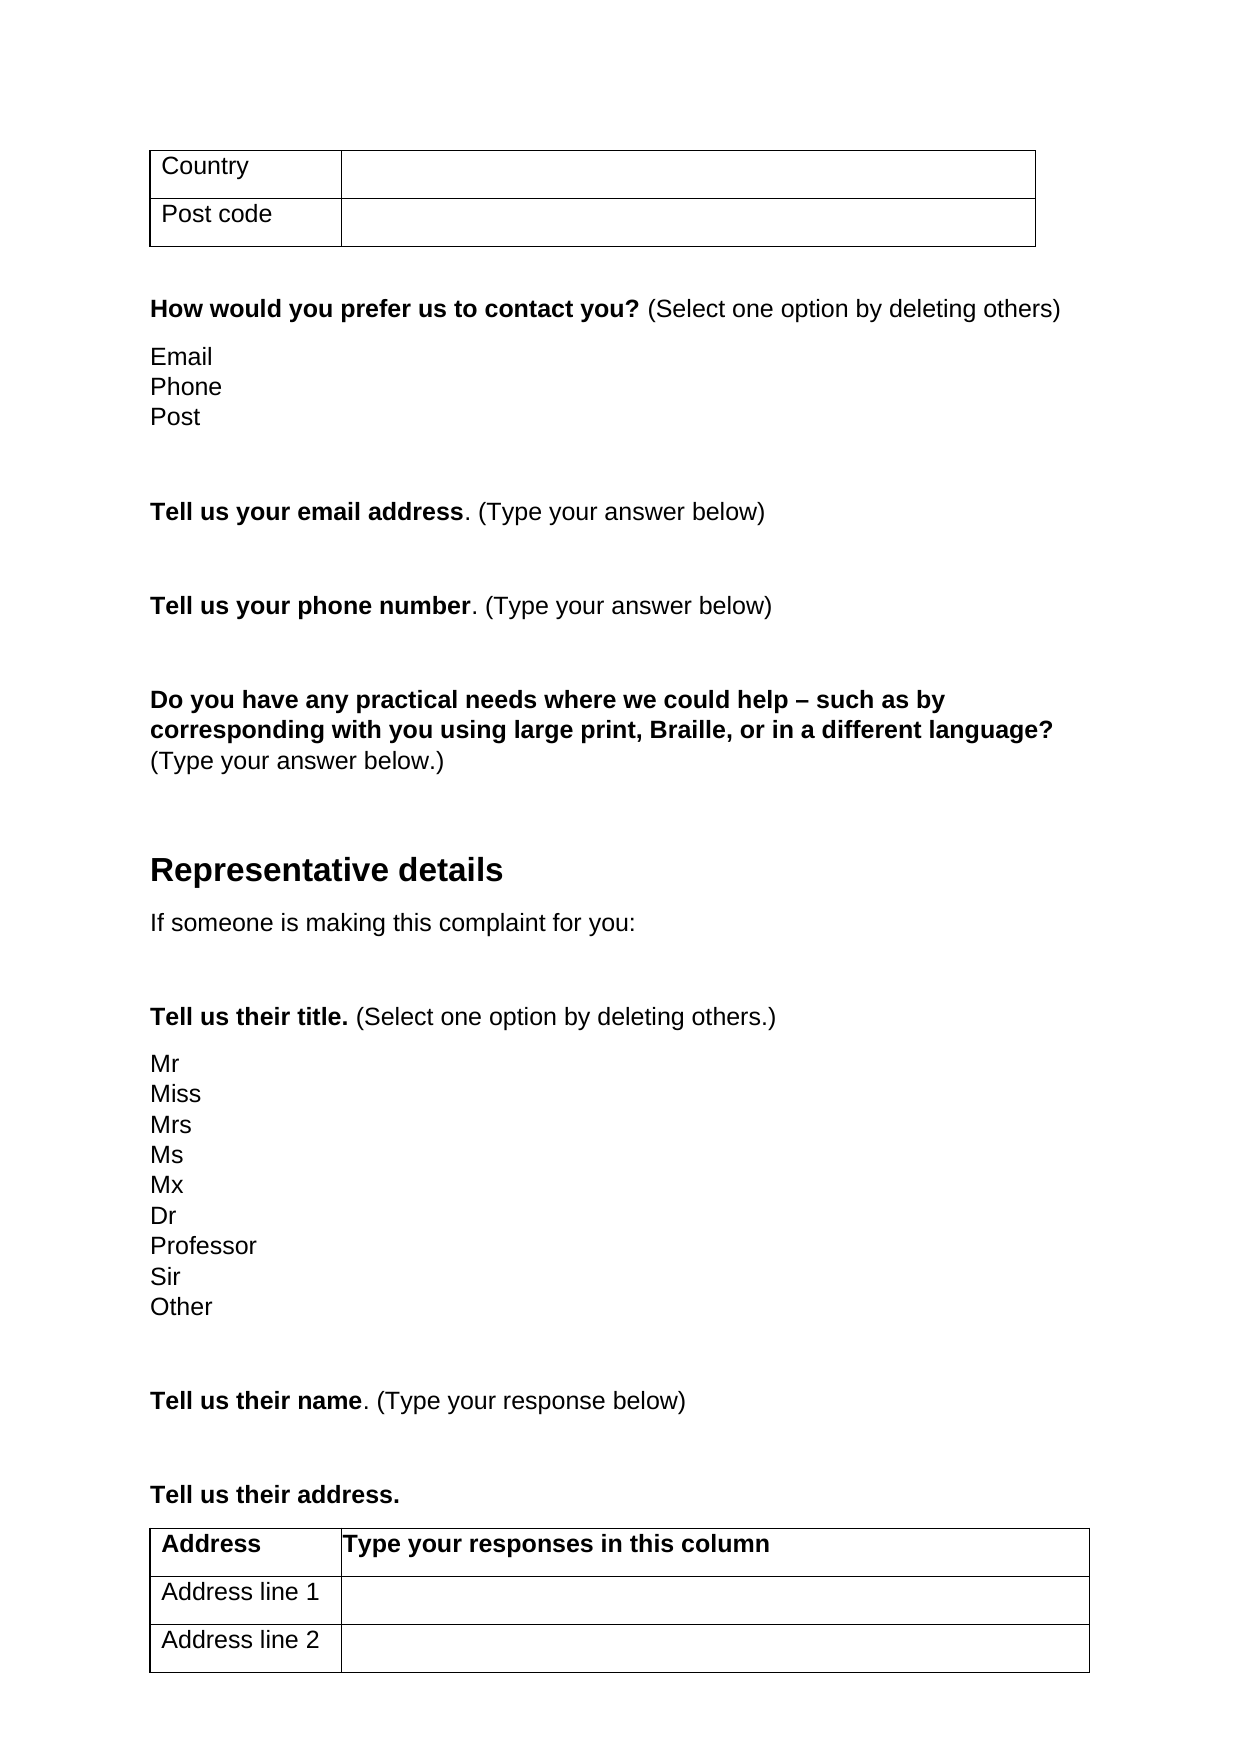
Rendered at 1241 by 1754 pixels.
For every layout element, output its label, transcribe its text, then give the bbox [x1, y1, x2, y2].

text If someone is making this complaint for you: [150, 907, 1090, 936]
text Tell us their name. (Type your response below) [150, 1386, 1090, 1415]
table_cell Address line 1 [151, 1577, 341, 1624]
table_header Address [151, 1529, 341, 1576]
text Mr Miss Mrs Ms Mx Dr Professor Sir Other [150, 1049, 1090, 1321]
text Representative details [150, 850, 1090, 888]
table_cell Post code [151, 199, 341, 246]
text Tell us their title. (Select one option by deleting others.) [150, 1002, 1090, 1030]
table_cell Country [151, 151, 341, 198]
text Tell us their address. [150, 1480, 1090, 1509]
text Tell us your email address. (Type your answer below) [150, 496, 1090, 525]
table_cell [342, 151, 1035, 198]
table_cell [342, 199, 1035, 246]
text How would you prefer us to contact you? (Select one option by deleting others) [150, 294, 1090, 323]
table_cell [342, 1577, 1089, 1624]
text Do you have any practical needs where we could help – such as by corresponding with you using large print, Braille, or in a different language? (Type your answer below.) [150, 685, 1090, 774]
text Email Phone Post [150, 341, 1090, 431]
table_cell [342, 1625, 1089, 1672]
table_header Type your responses in this column [342, 1529, 1089, 1576]
text Tell us your phone number. (Type your answer below) [150, 591, 1090, 619]
table_cell Address line 2 [151, 1625, 341, 1672]
